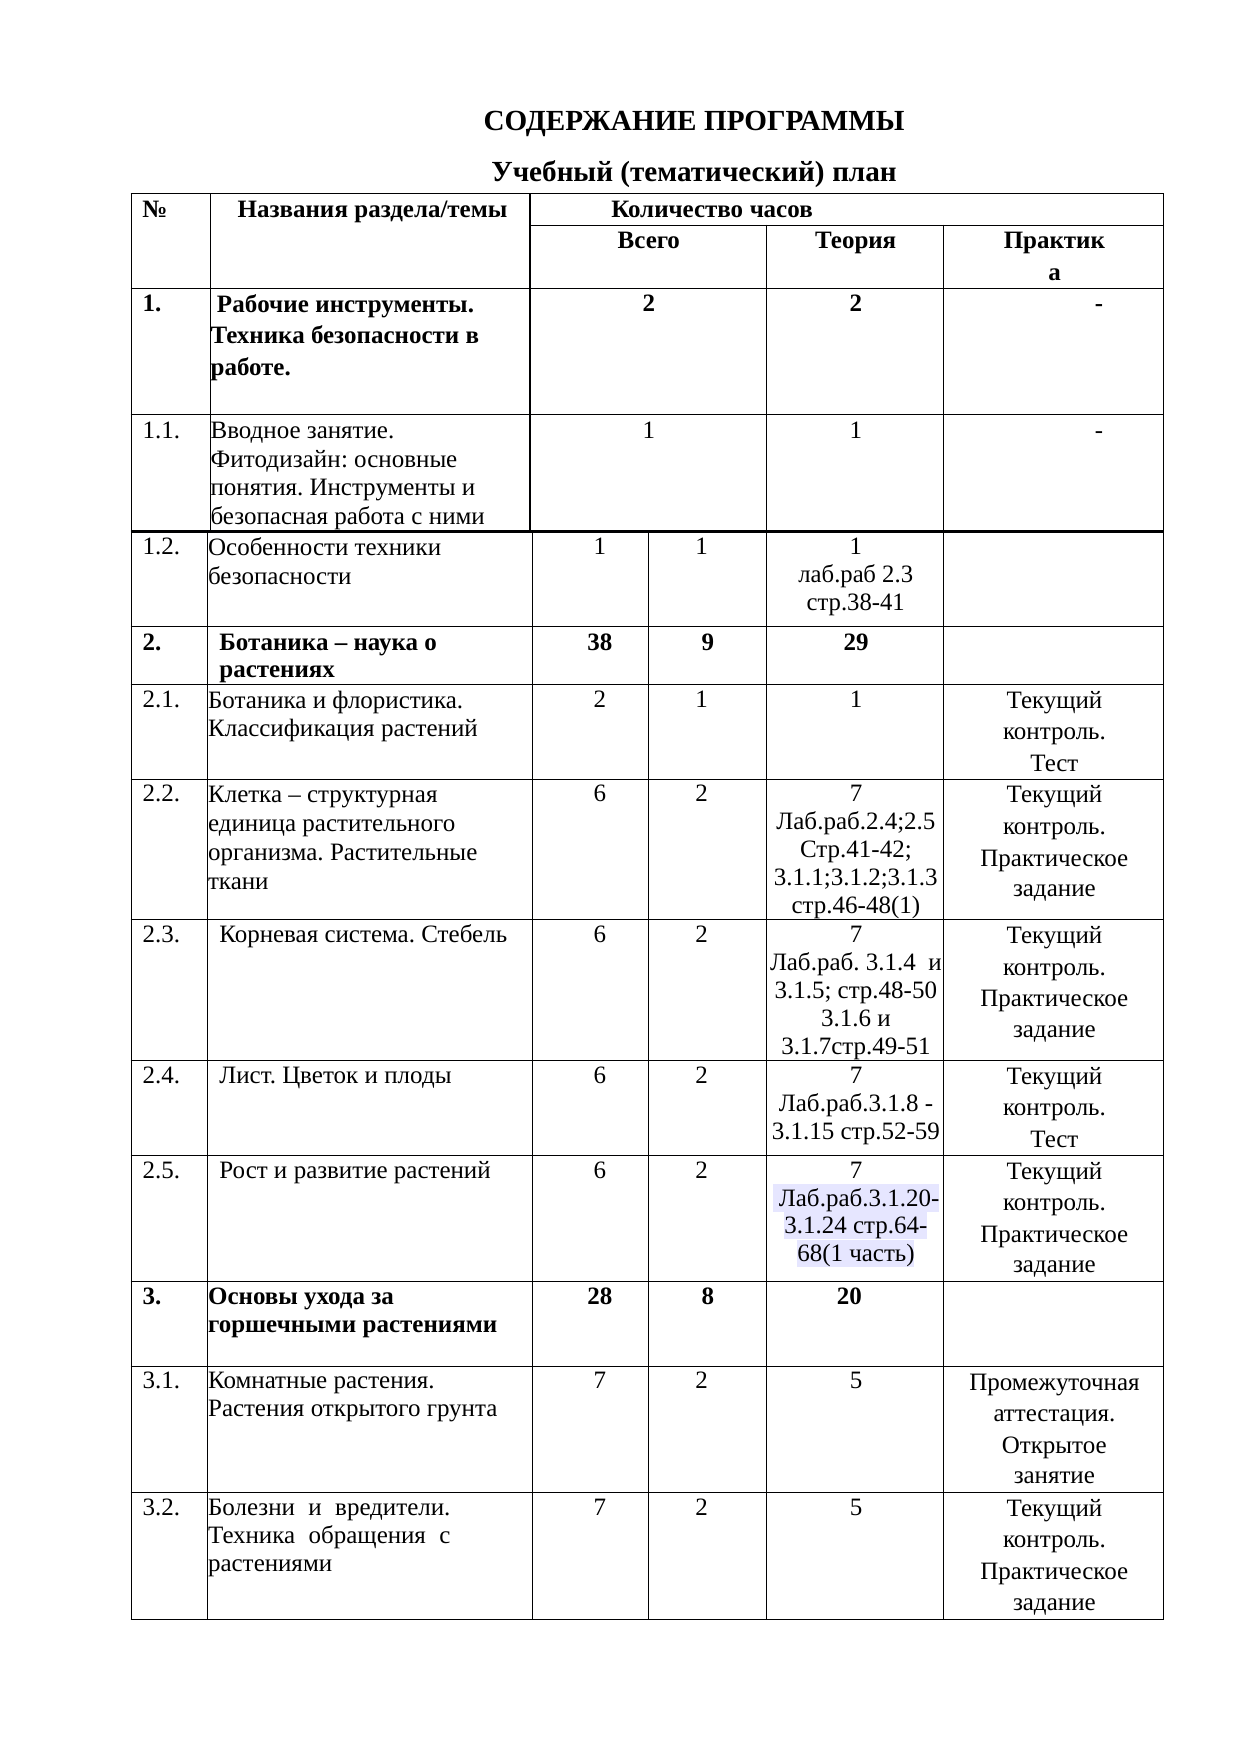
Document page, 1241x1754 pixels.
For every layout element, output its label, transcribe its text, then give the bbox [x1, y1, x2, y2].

table_cell Рост и развитие растений [208, 1156, 532, 1281]
table_header 1 лаб.раб 2.3 стр.38-41 [767, 533, 943, 626]
table_cell 3.1. [132, 1367, 207, 1492]
table_cell 2 [531, 289, 766, 414]
table_cell 28 [533, 1282, 648, 1366]
table_cell 7 Лаб.раб. 3.1.4 и 3.1.5; стр.48-50 3.1.6 и 3.1.7стр.49-51 [767, 920, 943, 1060]
table_cell 2 [649, 1493, 766, 1618]
table_cell 2.4. [132, 1061, 207, 1155]
table_cell Практик а [944, 226, 1163, 288]
table_cell Текущий контроль. Тест [944, 1061, 1163, 1155]
table_cell [944, 627, 1163, 684]
table_cell 2 [649, 1061, 766, 1155]
table_cell 1 [531, 415, 766, 530]
table_cell Текущий контроль. Практическое задание [944, 780, 1163, 919]
table_cell 5 [767, 1367, 943, 1492]
table_cell Текущий контроль. Практическое задание [944, 1156, 1163, 1281]
table_cell Ботаника и флористика. Классификация растений [208, 685, 532, 778]
table_cell Основы ухода за горшечными растениями [208, 1282, 532, 1366]
table_cell 5 [767, 1493, 943, 1618]
table_cell Лист. Цветок и плоды [208, 1061, 532, 1155]
table_cell 6 [533, 1156, 648, 1281]
table_header 1 [649, 533, 766, 626]
table_cell 2.2. [132, 780, 207, 919]
table_cell 2 [649, 920, 766, 1060]
table_cell 7 Лаб.раб.2.4;2.5 Стр.41-42; 3.1.1;3.1.2;3.1.3 стр.46-48(1) [767, 780, 943, 919]
table_cell 2 [767, 289, 943, 414]
table_header 1.2. [132, 533, 207, 626]
table_cell Клетка – структурная единица растительного организма. Растительные ткани [208, 780, 532, 919]
table_cell 6 [533, 920, 648, 1060]
table_header Количество часов [531, 194, 1163, 224]
table_cell 1 [767, 415, 943, 530]
table_cell 8 [649, 1282, 766, 1366]
table_cell 1. [132, 289, 210, 414]
table_cell [944, 1282, 1163, 1366]
table_cell Всего [531, 226, 766, 288]
table_cell Вводное занятие. Фитодизайн: основные понятия. Инструменты и безопасная работа с ними [211, 415, 529, 530]
table_cell 2.3. [132, 920, 207, 1060]
table_header № [132, 194, 210, 288]
table_cell 6 [533, 780, 648, 919]
table_cell Текущий контроль. Практическое задание [944, 1493, 1163, 1618]
table_header 1 [533, 533, 648, 626]
table_cell - [944, 289, 1163, 414]
table_cell 1.1. [132, 415, 210, 530]
table_cell 7 [533, 1367, 648, 1492]
table_cell 1 [767, 685, 943, 778]
table_cell Комнатные растения. Растения открытого грунта [208, 1367, 532, 1492]
table_cell 38 [533, 627, 648, 684]
table_cell 2. [132, 627, 207, 684]
table_cell 2 [649, 1156, 766, 1281]
table_cell Корневая система. Стебель [208, 920, 532, 1060]
table_cell - [944, 415, 1163, 530]
table_cell 29 [767, 627, 943, 684]
table_header [944, 533, 1163, 626]
table_cell 9 [649, 627, 766, 684]
table_cell 2.1. [132, 685, 207, 778]
table_cell 2 [533, 685, 648, 778]
table_cell 6 [533, 1061, 648, 1155]
table_cell Теория [767, 226, 943, 288]
table_cell Болезни и вредители. Техника обращения с растениями [208, 1493, 532, 1618]
subtitle СОДЕРЖАНИЕ ПРОГРАММЫ [251, 103, 1137, 137]
table_cell 1 [649, 685, 766, 778]
table_cell 7 [533, 1493, 648, 1618]
table_cell Текущий контроль. Тест [944, 685, 1163, 778]
table_cell 7 Лаб.раб.3.1.20-3.1.24 стр.64-68(1 часть) [767, 1156, 943, 1281]
table_header Особенности техники безопасности [208, 533, 532, 626]
table_cell 3.2. [132, 1493, 207, 1618]
table_cell 20 [767, 1282, 943, 1366]
text Учебный (тематический) план [251, 154, 1137, 188]
table_cell 7 Лаб.раб.3.1.8 -3.1.15 стр.52-59 [767, 1061, 943, 1155]
table_cell 3. [132, 1282, 207, 1366]
table_cell 2 [649, 780, 766, 919]
table_header Названия раздела/темы [211, 194, 529, 288]
table_cell Промежуточная аттестация. Открытое занятие [944, 1367, 1163, 1492]
table_cell 2.5. [132, 1156, 207, 1281]
table_cell Рабочие инструменты. Техника безопасности в работе. [211, 289, 529, 414]
table_cell Текущий контроль. Практическое задание [944, 920, 1163, 1060]
table_cell Ботаника – наука о растениях [208, 627, 532, 684]
table_cell 2 [649, 1367, 766, 1492]
